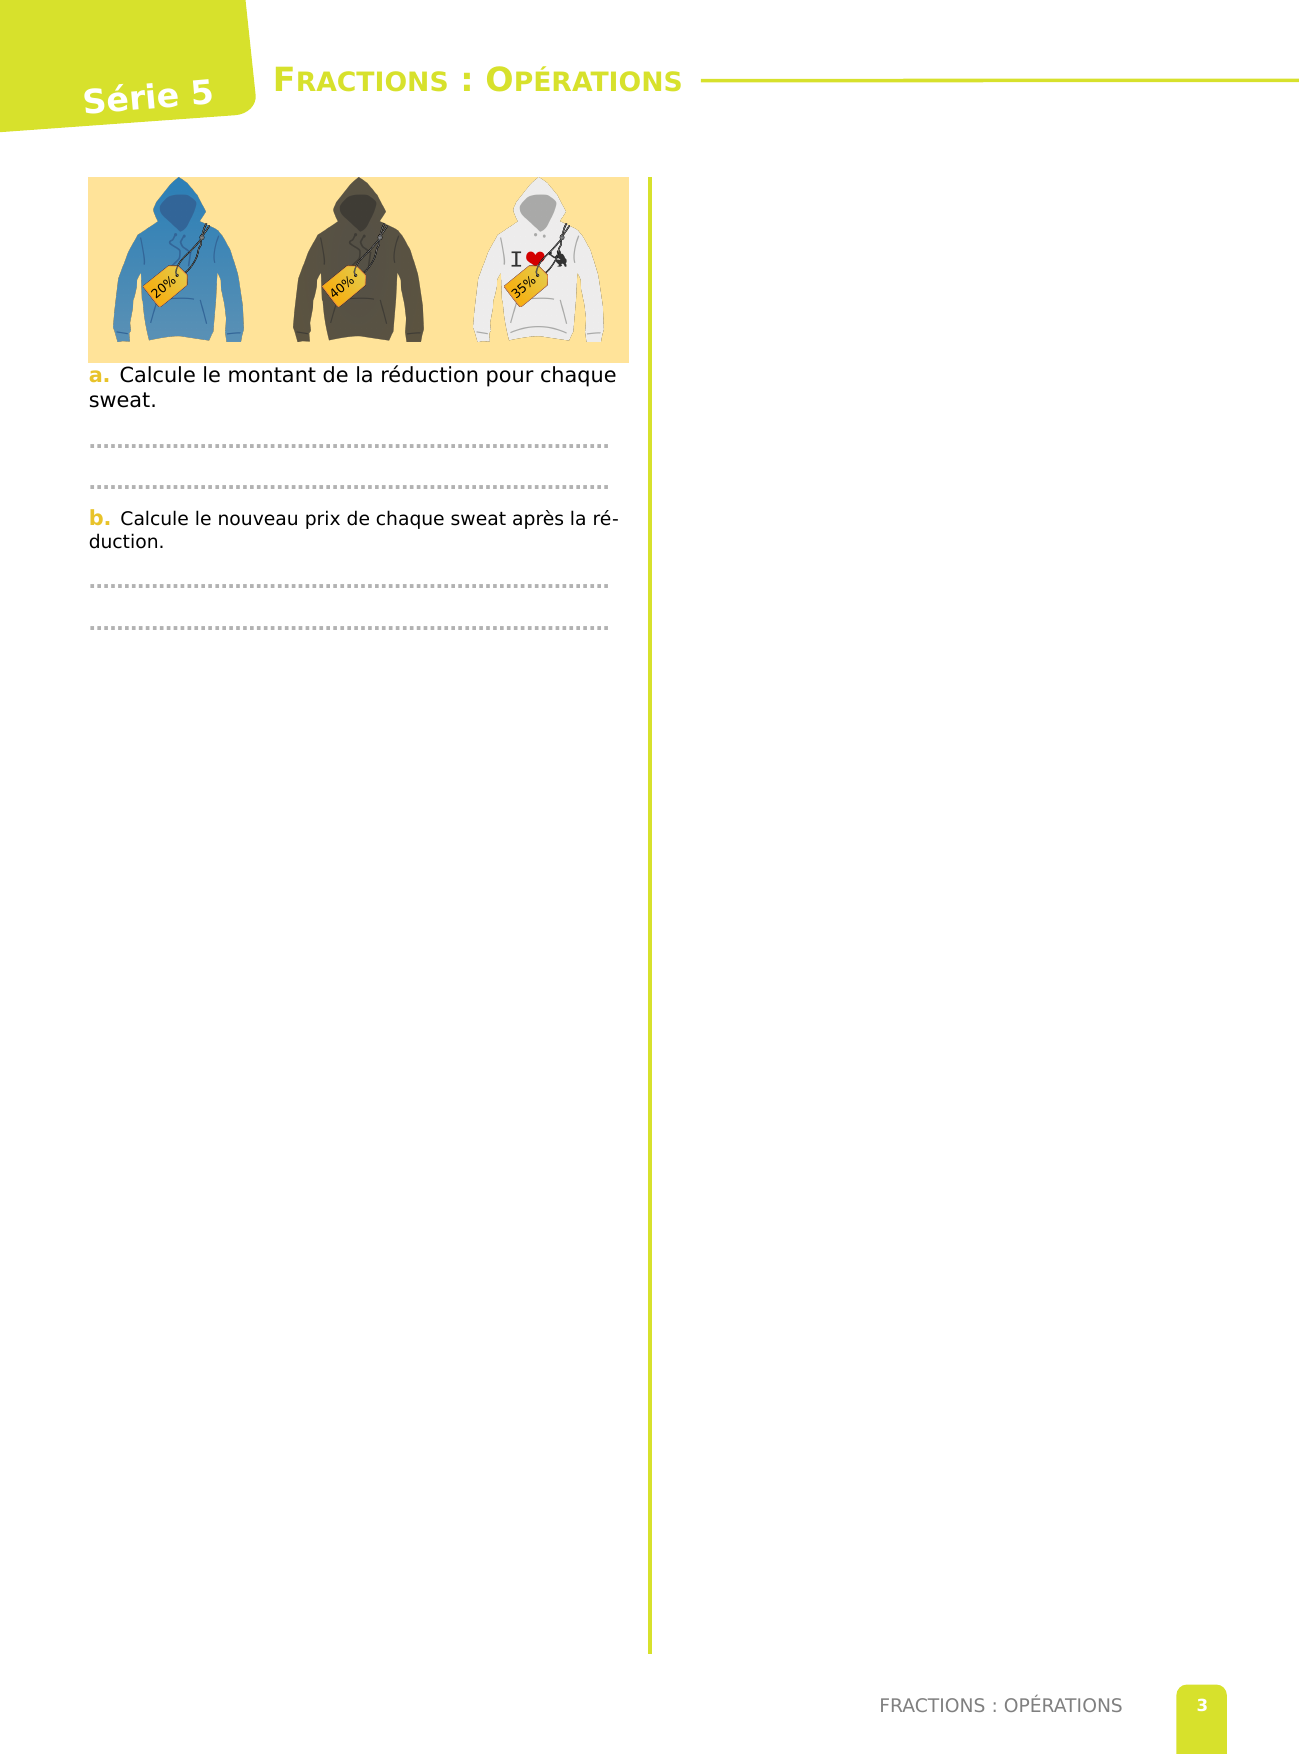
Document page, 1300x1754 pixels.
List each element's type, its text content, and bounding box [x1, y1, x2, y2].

text ………………………………………………………………… [88, 453, 629, 494]
picture [293, 177, 424, 342]
text ………………………………………………………………… [88, 412, 629, 453]
list Calcule le nouveau prix de chaque sweat après la ré­duction. [88, 506, 629, 552]
picture [113, 177, 244, 342]
picture [473, 177, 604, 342]
list Calcule le montant de la réduction pour chaque sweat. [88, 363, 629, 412]
text …………………………………………………………………………………………………………………………………… [88, 552, 629, 635]
